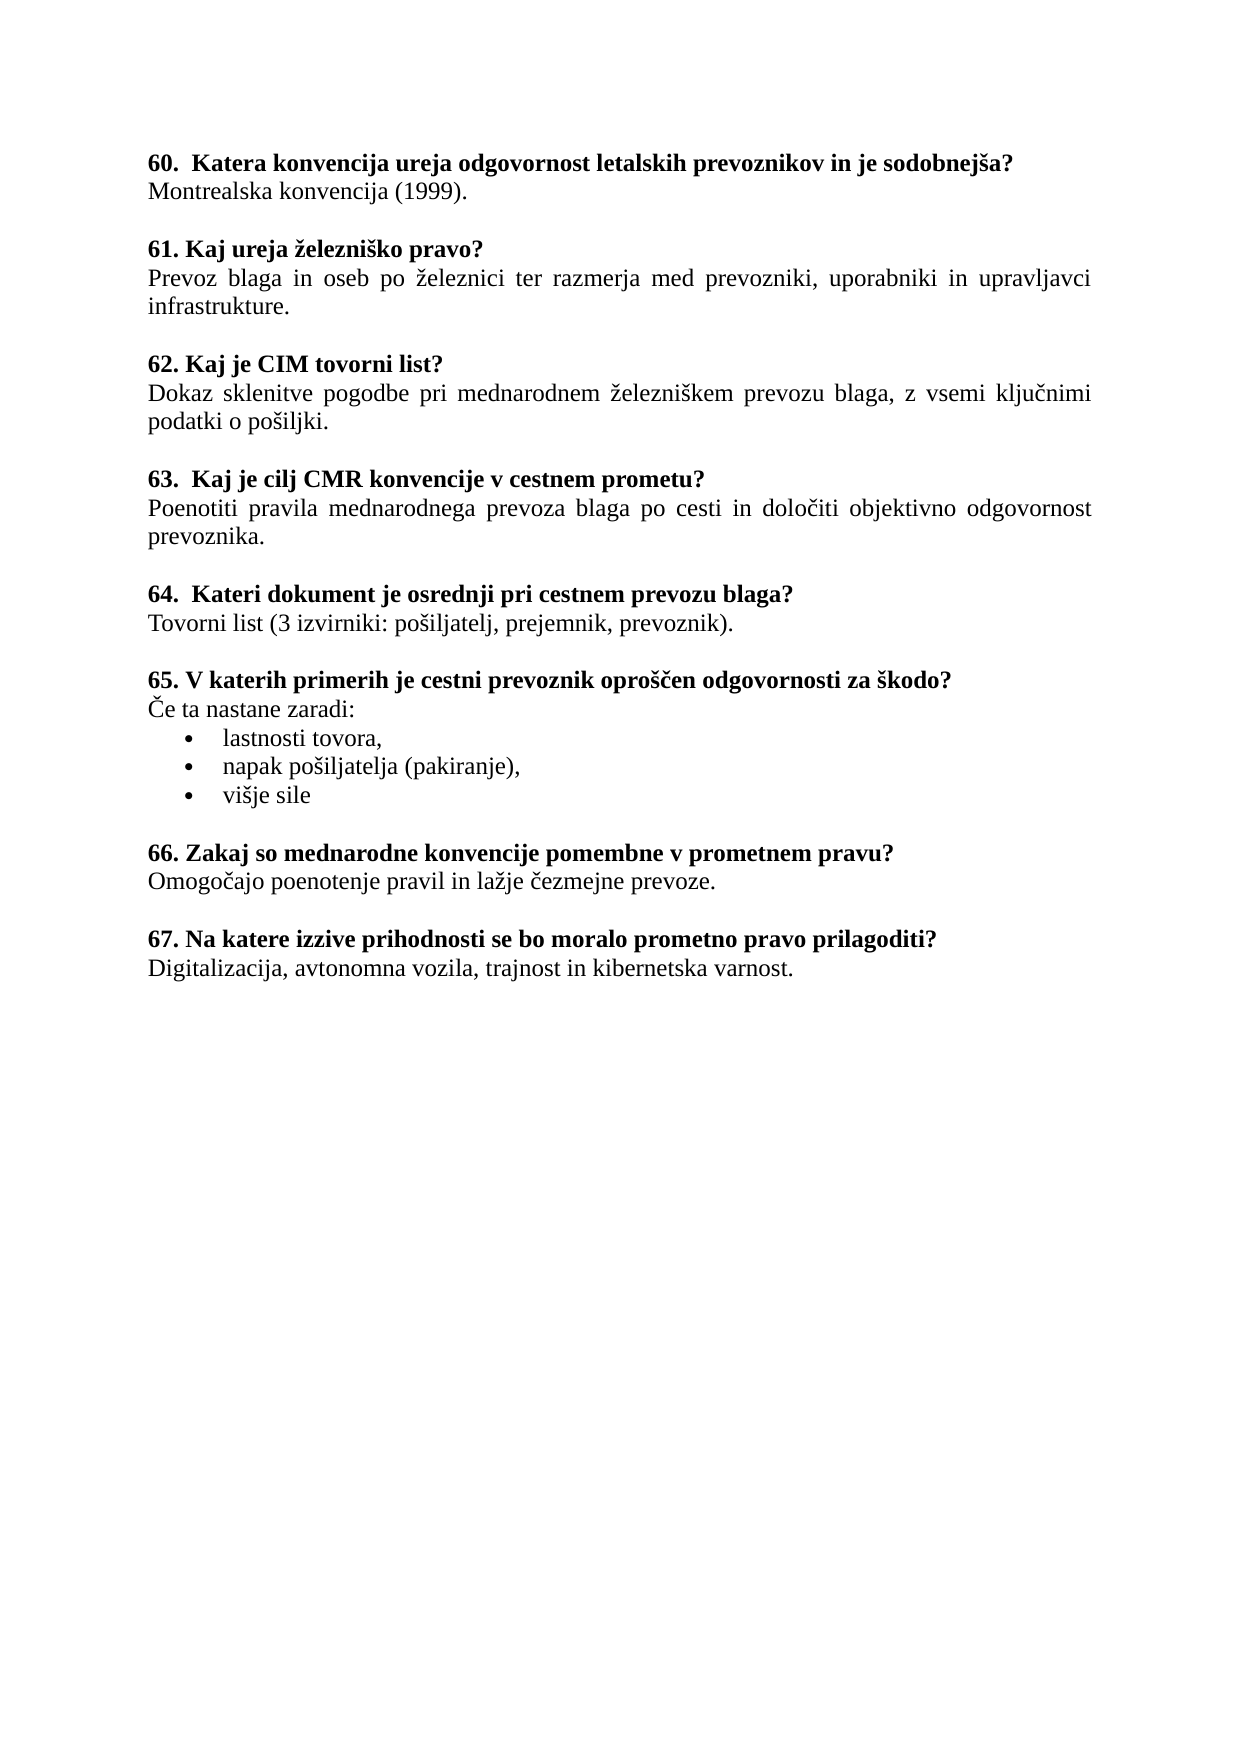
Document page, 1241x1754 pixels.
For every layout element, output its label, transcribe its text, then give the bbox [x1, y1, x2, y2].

list Kaj je CIM tovorni list? [148, 349, 1093, 378]
list lastnosti tovora, [185, 723, 1093, 751]
list višje sile [185, 780, 1093, 809]
list napak pošiljatelja (pakiranje), [185, 751, 1093, 780]
list V katerih primerih je cestni prevoznik oproščen odgovornosti za škodo? [148, 665, 1093, 694]
text Če ta nastane zaradi: [148, 694, 1093, 723]
text Digitalizacija, avtonomna vozila, trajnost in kibernetska varnost. [148, 953, 1093, 981]
list Katera konvencija ureja odgovornost letalskih prevoznikov in je sodobnejša? [148, 148, 1093, 176]
text Montrealska konvencija (1999). [148, 176, 1093, 205]
text Dokaz sklenitve pogodbe pri mednarodnem železniškem prevozu blaga, z vsemi ključnimi podatki o pošiljki. [148, 378, 1093, 435]
text Omogočajo poenotenje pravil in lažje čezmejne prevoze. [148, 866, 1093, 895]
list Zakaj so mednarodne konvencije pomembne v prometnem pravu? [148, 838, 1093, 866]
text Tovorni list (3 izvirniki: pošiljatelj, prejemnik, prevoznik). [148, 608, 1093, 636]
list Kateri dokument je osrednji pri cestnem prevozu blaga? [148, 579, 1093, 608]
list Kaj ureja železniško pravo? [148, 234, 1093, 263]
list Na katere izzive prihodnosti se bo moralo prometno pravo prilagoditi? [148, 924, 1093, 953]
list Kaj je cilj CMR konvencije v cestnem prometu? [148, 464, 1093, 493]
text Poenotiti pravila mednarodnega prevoza blaga po cesti in določiti objektivno odgovornost prevoznika. [148, 493, 1093, 579]
text Prevoz blaga in oseb po železnici ter razmerja med prevozniki, uporabniki in upravljavci infrastrukture. [148, 263, 1093, 349]
